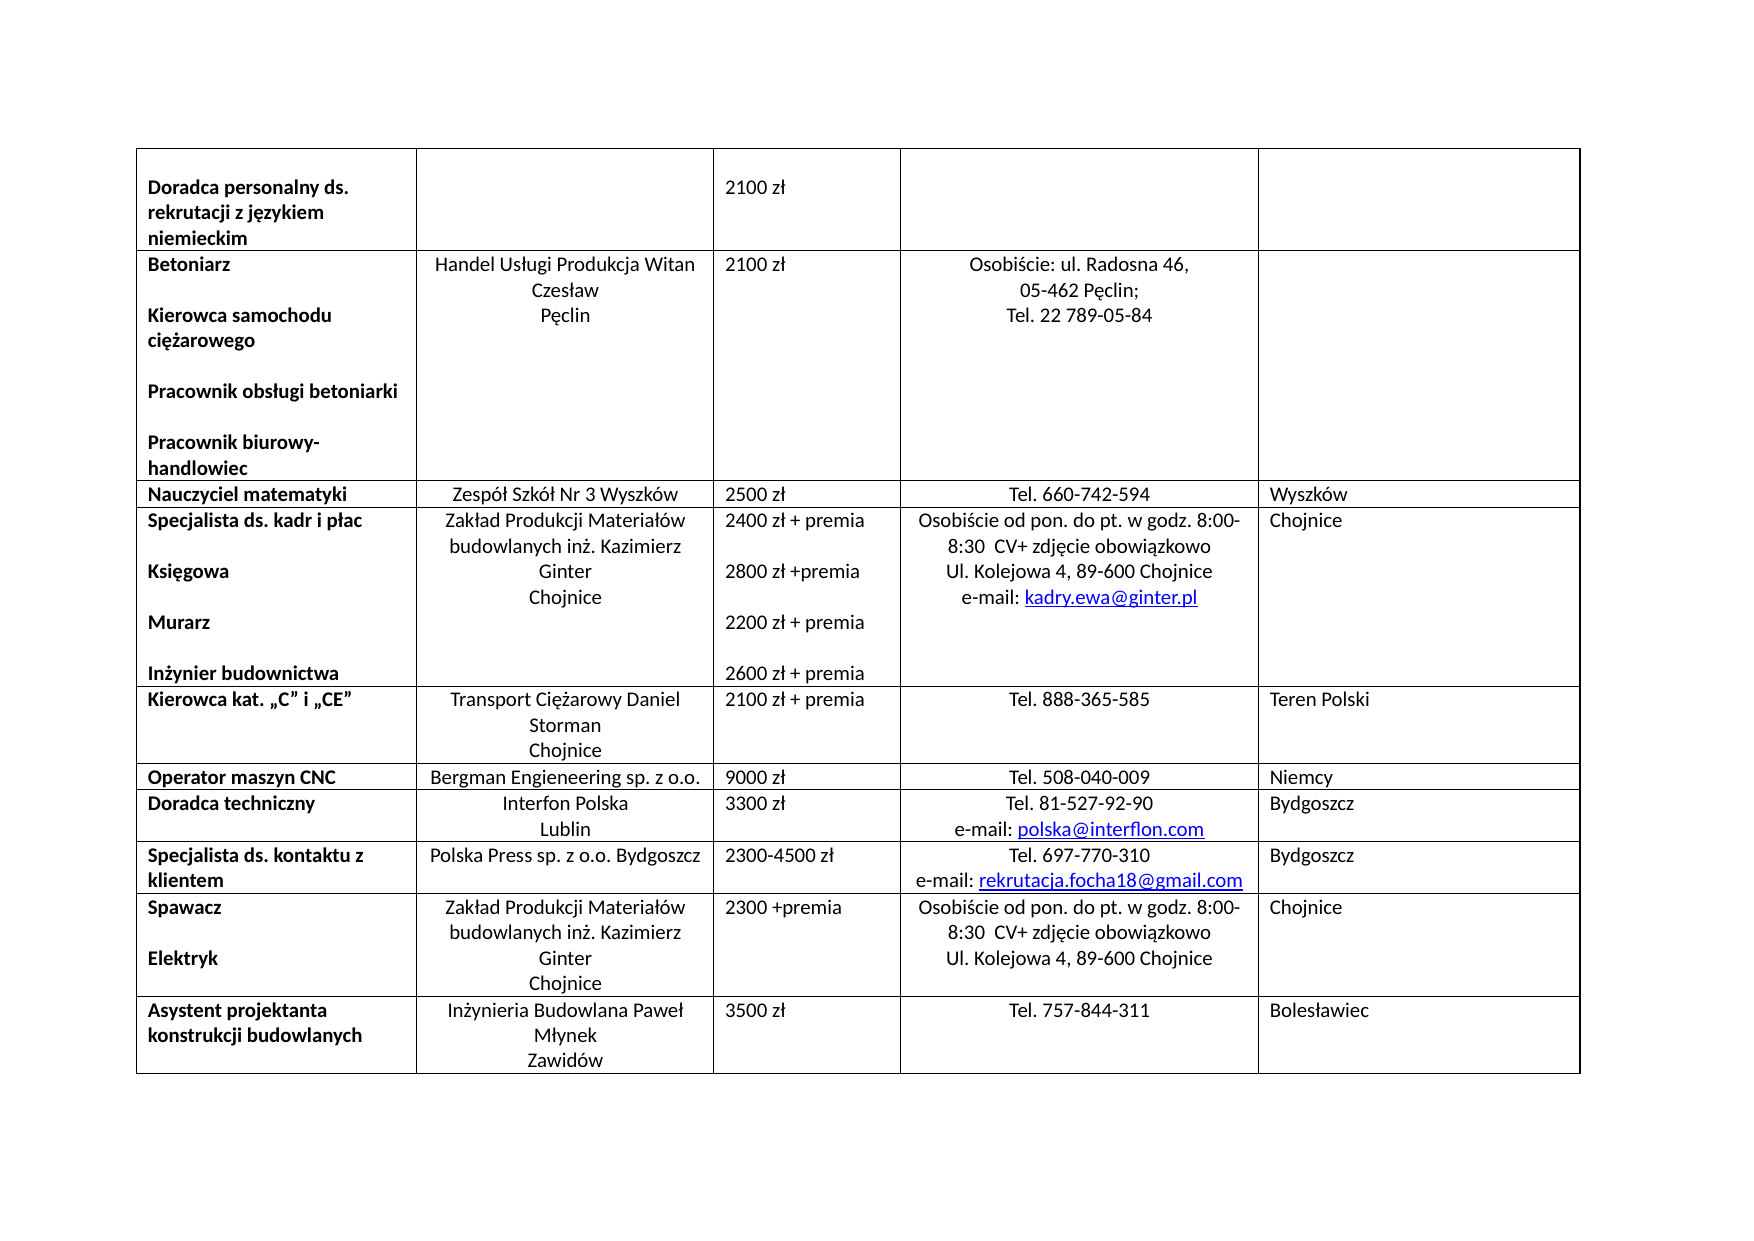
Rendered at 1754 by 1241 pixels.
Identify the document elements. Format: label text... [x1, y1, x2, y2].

table_cell Specjalista ds. kadr i płac Księgowa Murarz Inżynier budownictwa [137, 508, 416, 686]
table_cell Tel. 660-742-594 [901, 481, 1258, 507]
table_cell Operator maszyn CNC [137, 764, 416, 789]
table_cell Specjalista ds. kontaktu z klientem [137, 842, 416, 893]
table_cell 2100 zł [714, 149, 900, 250]
table_cell Transport Ciężarowy Daniel Storman Chojnice [417, 687, 713, 763]
table_cell Tel. 81-527-92-90 e-mail: polska@interflon.com [901, 790, 1258, 841]
table_cell Niemcy [1259, 764, 1579, 789]
table_cell 2100 zł + premia [714, 687, 900, 763]
table_cell [1259, 251, 1579, 480]
table_cell Bydgoszcz [1259, 842, 1579, 893]
table_cell Chojnice [1259, 894, 1579, 996]
table_cell 2500 zł [714, 481, 900, 507]
table_cell Osobiście: ul. Radosna 46, 05-462 Pęclin; Tel. 22 789-05-84 [901, 251, 1258, 480]
table_cell Doradca personalny ds. rekrutacji z językiem niemieckim [137, 149, 416, 250]
table_cell Bolesławiec [1259, 997, 1579, 1073]
table_cell Wyszków [1259, 481, 1579, 507]
table_cell 9000 zł [714, 764, 900, 789]
table_cell Chojnice [1259, 508, 1579, 686]
table_cell Zespół Szkół Nr 3 Wyszków [417, 481, 713, 507]
table_cell Nauczyciel matematyki [137, 481, 416, 507]
table_cell Bydgoszcz [1259, 790, 1579, 841]
table_cell Handel Usługi Produkcja Witan Czesław Pęclin [417, 251, 713, 480]
table_cell Doradca techniczny [137, 790, 416, 841]
table_cell Osobiście od pon. do pt. w godz. 8:00-8:30 CV+ zdjęcie obowiązkowo Ul. Kolejowa 4, 89-600 Chojnice [901, 894, 1258, 996]
table_cell Asystent projektanta konstrukcji budowlanych [137, 997, 416, 1073]
table_cell Teren Polski [1259, 687, 1579, 763]
table_cell 3500 zł [714, 997, 900, 1073]
table_cell Tel. 697-770-310 e-mail: rekrutacja.focha18@gmail.com [901, 842, 1258, 893]
table_cell 2300 +premia [714, 894, 900, 996]
table_cell [1259, 149, 1579, 250]
table_cell Bergman Engieneering sp. z o.o. [417, 764, 713, 789]
table_cell Spawacz Elektryk [137, 894, 416, 996]
table_cell [417, 149, 713, 250]
table_cell 2300-4500 zł [714, 842, 900, 893]
table_cell Tel. 888-365-585 [901, 687, 1258, 763]
table_cell Zakład Produkcji Materiałów budowlanych inż. Kazimierz Ginter Chojnice [417, 508, 713, 686]
table_cell Zakład Produkcji Materiałów budowlanych inż. Kazimierz Ginter Chojnice [417, 894, 713, 996]
table_cell Tel. 508-040-009 [901, 764, 1258, 789]
table_cell Kierowca kat. „C” i „CE” [137, 687, 416, 763]
table_cell Osobiście od pon. do pt. w godz. 8:00-8:30 CV+ zdjęcie obowiązkowo Ul. Kolejowa 4, 89-600 Chojnice e-mail: kadry.ewa@ginter.pl [901, 508, 1258, 686]
table_cell Polska Press sp. z o.o. Bydgoszcz [417, 842, 713, 893]
table_cell 2400 zł + premia 2800 zł +premia 2200 zł + premia 2600 zł + premia [714, 508, 900, 686]
table_cell Interfon Polska Lublin [417, 790, 713, 841]
table_cell Inżynieria Budowlana Paweł Młynek Zawidów [417, 997, 713, 1073]
table_cell Tel. 757-844-311 [901, 997, 1258, 1073]
table_cell 2100 zł [714, 251, 900, 480]
table_cell 3300 zł [714, 790, 900, 841]
table_cell Betoniarz Kierowca samochodu ciężarowego Pracownik obsługi betoniarki Pracownik biurowy-handlowiec [137, 251, 416, 480]
table_cell [901, 149, 1258, 250]
